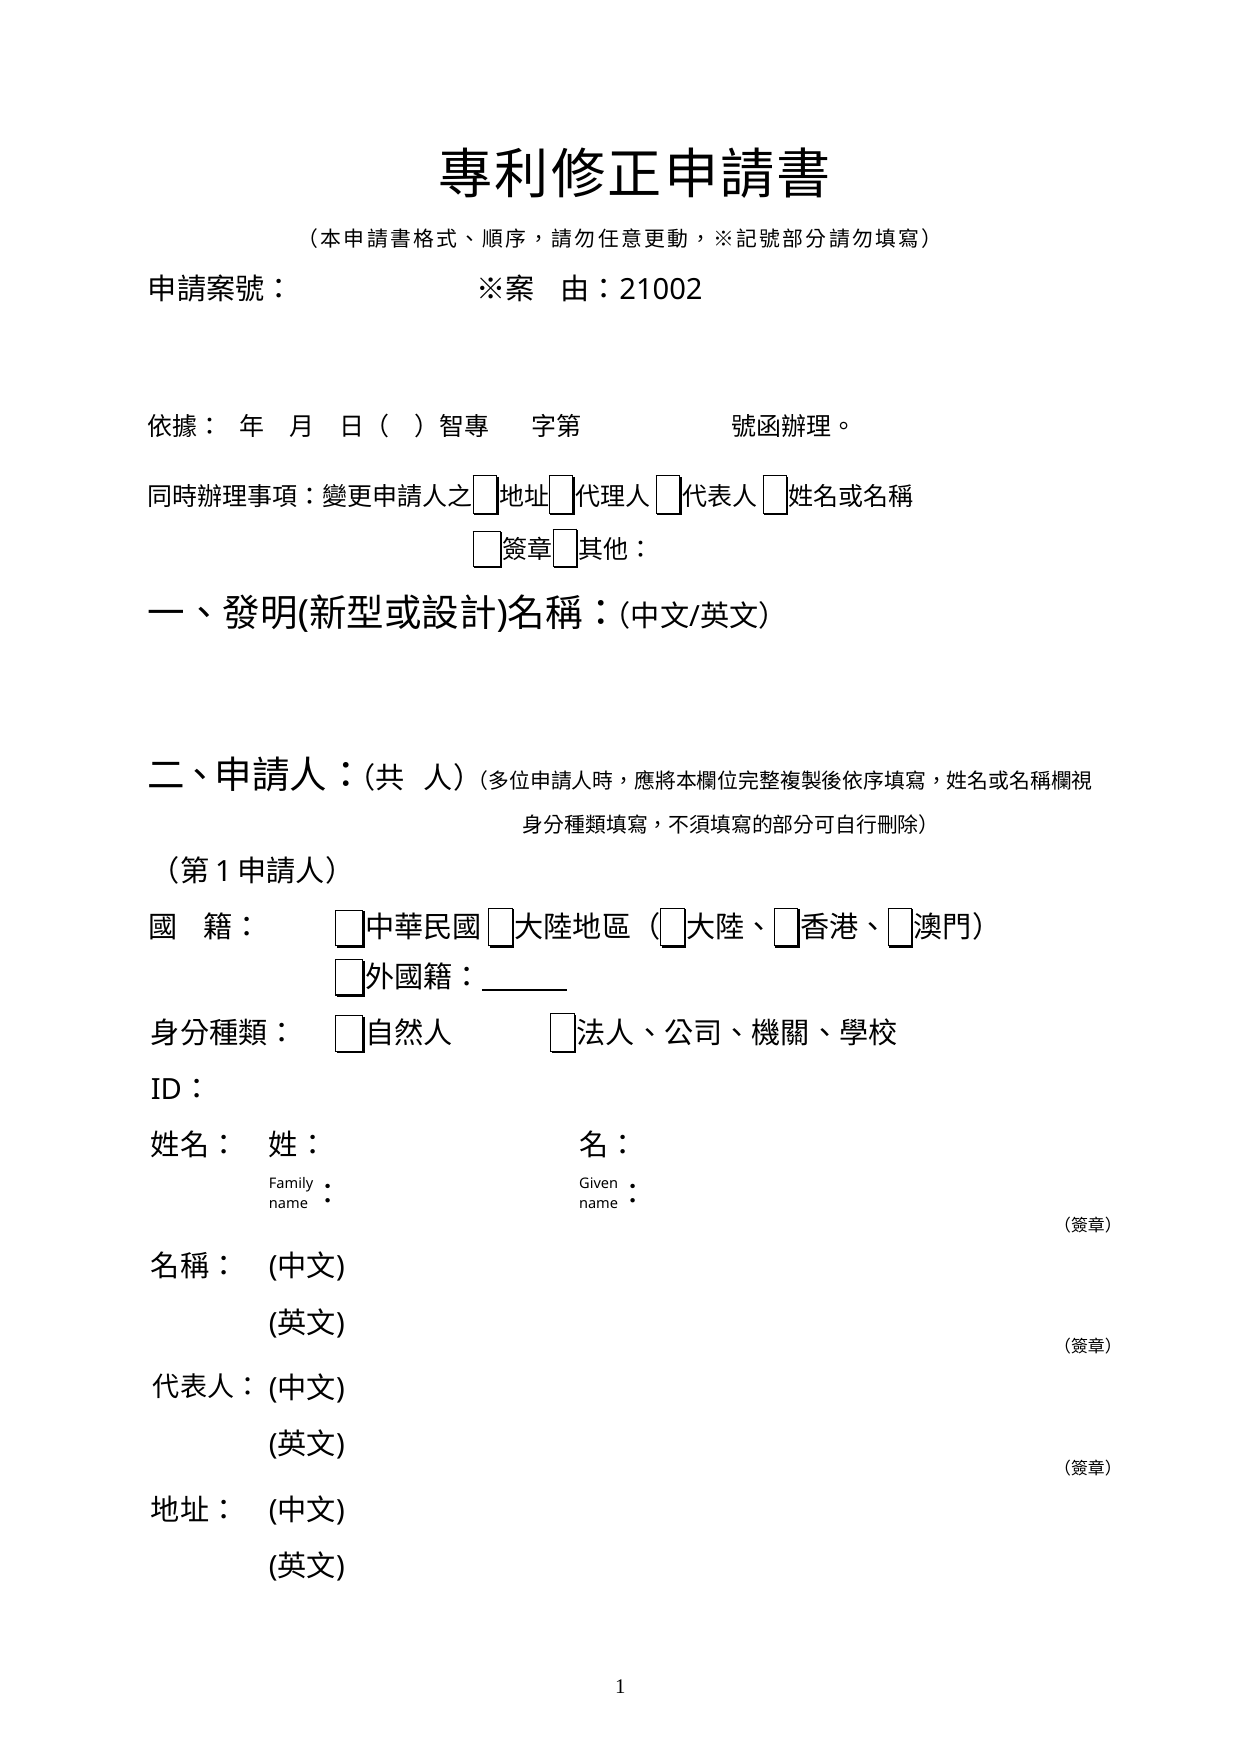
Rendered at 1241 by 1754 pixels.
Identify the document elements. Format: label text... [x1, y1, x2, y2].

text 簽章 [148, 529, 553, 566]
table_cell 自然人 法人、公司、機關、學校 [332, 1002, 1124, 1058]
table_cell 代表人： [148, 1358, 266, 1479]
table_cell （簽章） [973, 1115, 1124, 1236]
text 代表人 [680, 476, 763, 512]
text （本申請書格式、順序，請勿任意更動，※記號部分請勿填寫） [148, 222, 1092, 252]
text 申請案號： ※案 由：21002 [148, 252, 1092, 321]
text [657, 476, 679, 512]
text 代理人 [573, 476, 656, 512]
text 姓名或名稱 [787, 476, 1092, 512]
table_cell ID： [148, 1058, 1124, 1114]
text [554, 530, 576, 566]
table_cell (中文) [266, 1358, 973, 1414]
text 同時辦理事項：變更申請人之 [148, 476, 473, 512]
table_header （第1申請人） [148, 841, 1124, 897]
table_cell 中華民國 大陸地區（ 大陸、 香港、 澳門） 外國籍： [332, 897, 1124, 1002]
text 二、申請人：（共 人）（多位申請人時，應將本欄位完整複製後依序填寫，姓名或名稱欄視身分種類填寫，不須填寫的部分可自行刪除） [148, 737, 1092, 841]
table_cell (英文) [266, 1536, 1124, 1592]
text [474, 476, 496, 512]
table_cell (中文) [266, 1236, 973, 1292]
text 依據： 年 月 日（ ）智專 字第 號函辦理。 [148, 390, 1092, 459]
text [550, 476, 572, 512]
text 地址 [497, 476, 549, 512]
table_cell (中文) [266, 1480, 1124, 1536]
text [764, 476, 786, 512]
table_cell 姓名： [148, 1115, 266, 1236]
table_cell (英文) [266, 1292, 973, 1358]
table_cell 名： Given name： [576, 1115, 973, 1236]
text 其他： [577, 529, 1092, 566]
table_cell 地址： [148, 1480, 266, 1536]
table_cell [148, 1536, 266, 1592]
table_cell (英文) [266, 1414, 973, 1479]
table_cell 身分種類： [148, 1002, 332, 1058]
text 專利修正申請書 [148, 118, 1092, 222]
table_cell 姓： Family name： [266, 1115, 576, 1236]
text 一、發明(新型或設計)名稱：（中文/英文） [148, 583, 1092, 637]
table_cell 名稱： [148, 1236, 266, 1358]
table_cell （簽章） [973, 1358, 1124, 1479]
table_cell （簽章） [973, 1236, 1124, 1358]
table_cell 國 籍： [148, 897, 332, 1002]
